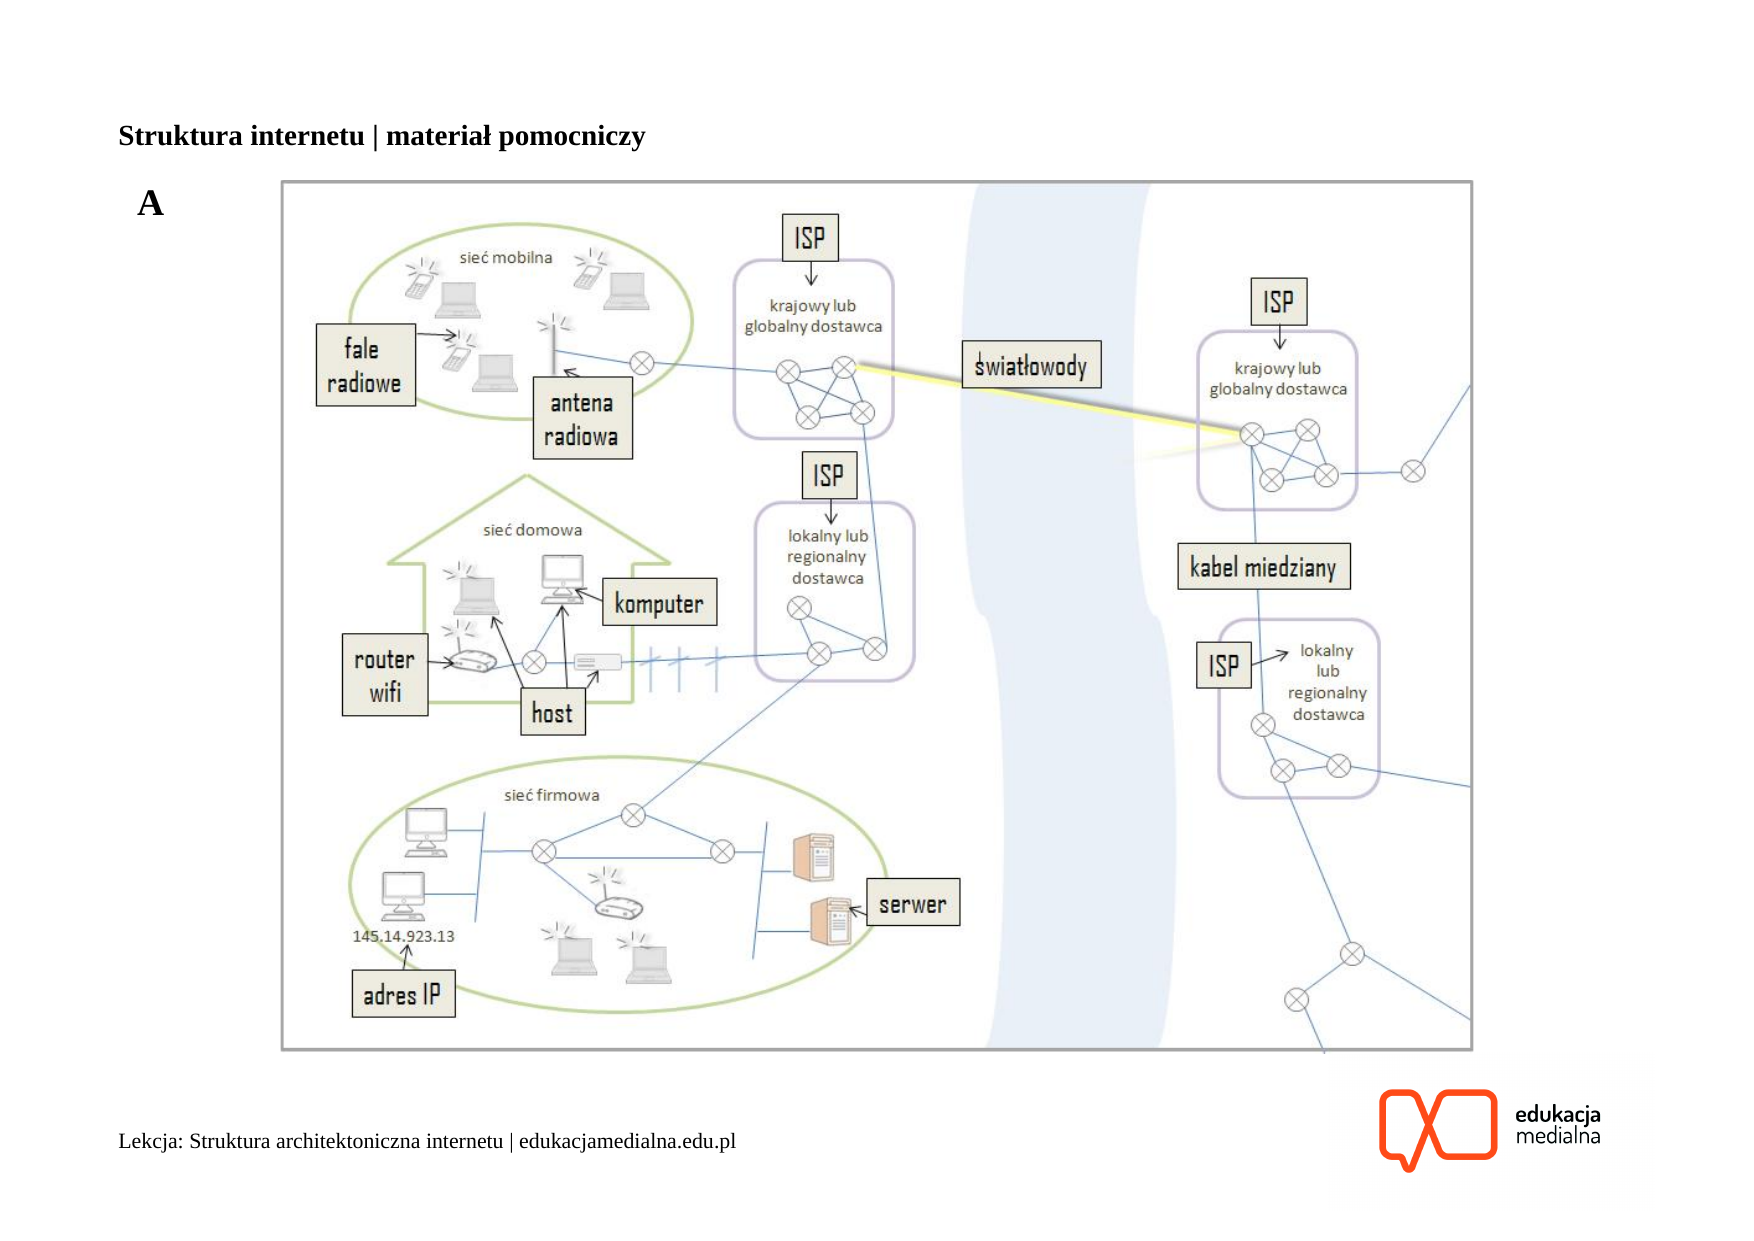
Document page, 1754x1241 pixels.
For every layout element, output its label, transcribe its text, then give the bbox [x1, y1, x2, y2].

text [1474, 180, 1636, 223]
text A [118, 180, 280, 223]
text Struktura internetu | materiał pomocniczy [118, 118, 1636, 152]
picture [280, 180, 1655, 1211]
